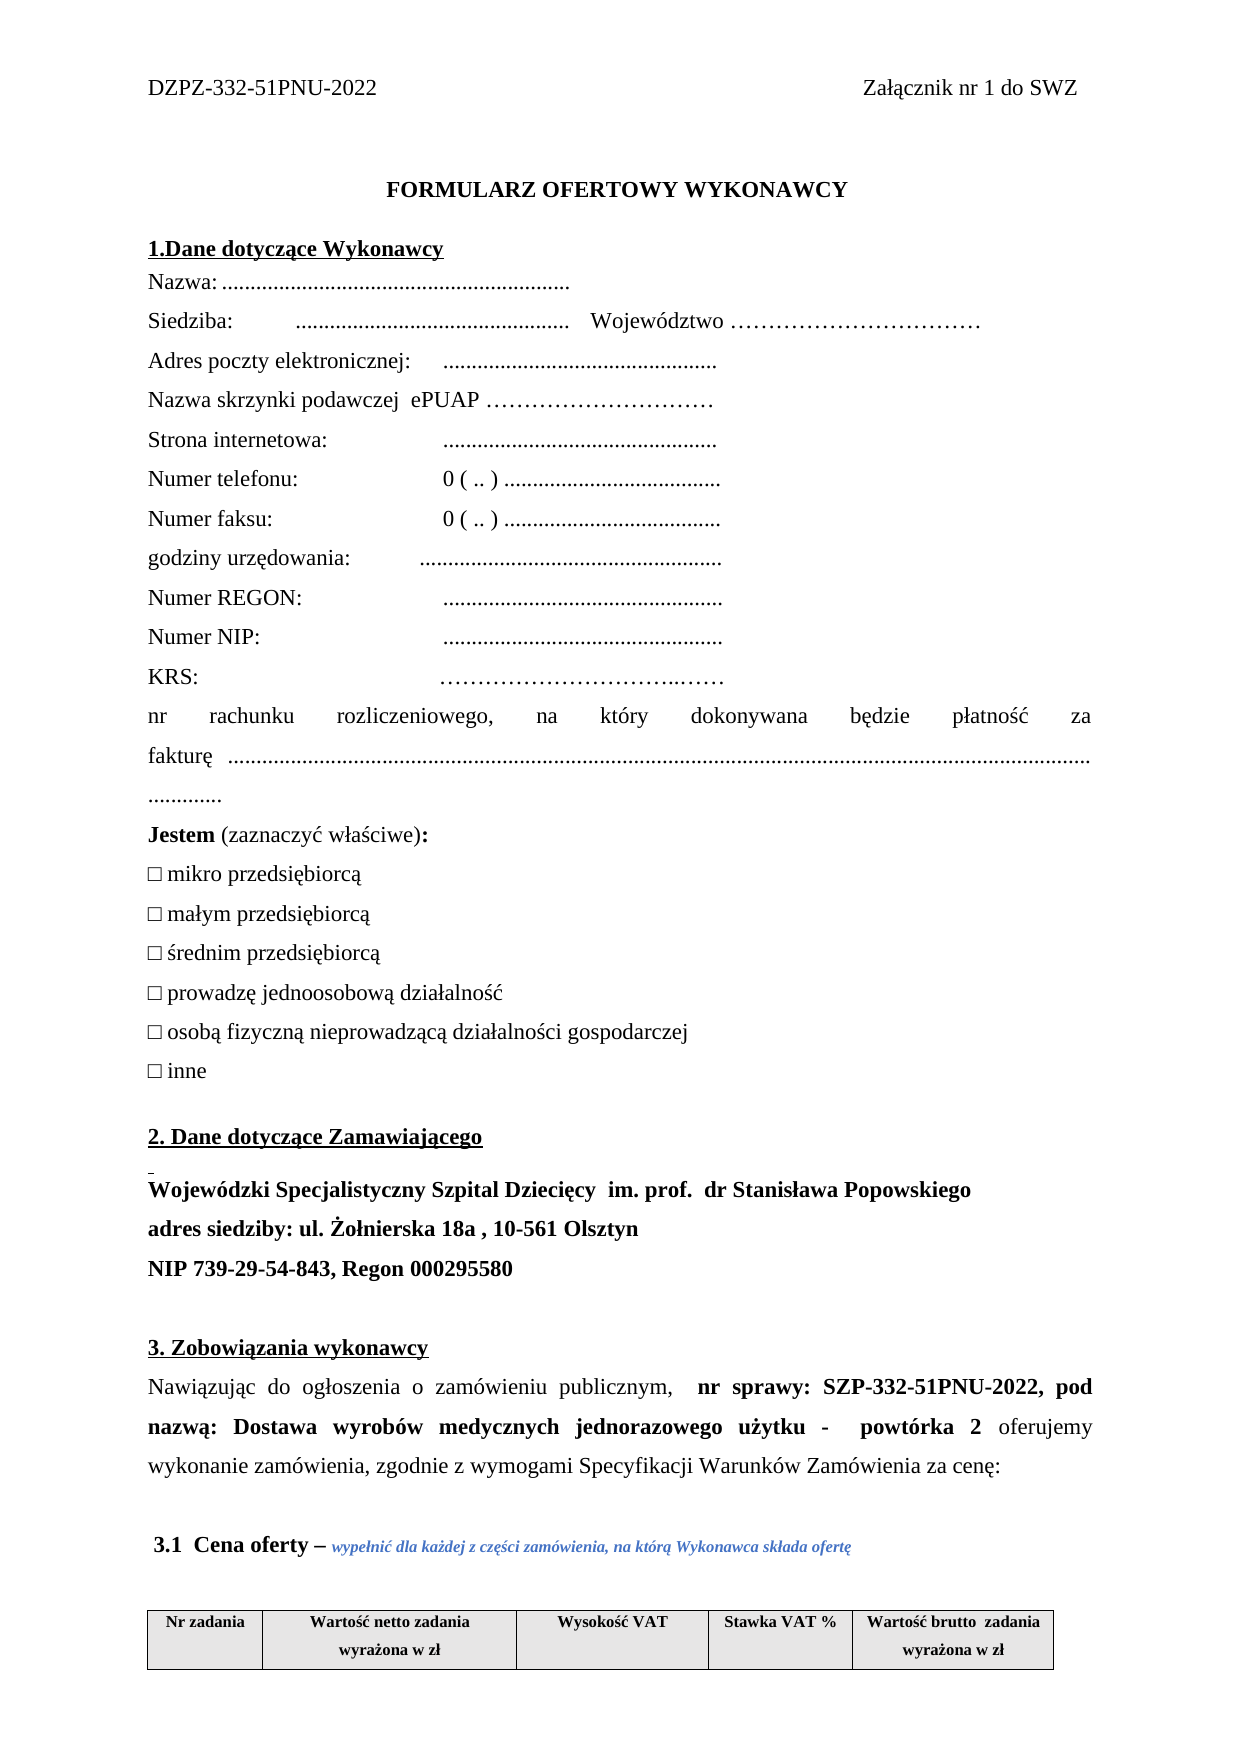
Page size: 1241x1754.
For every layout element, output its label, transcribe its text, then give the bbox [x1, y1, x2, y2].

text Siedziba: ................................................ Województwo …………………………… [148, 307, 1093, 334]
text Numer NIP: ................................................. [148, 623, 1093, 649]
text 1.Dane dotyczące Wykonawcy [148, 235, 1093, 262]
text □ małym przedsiębiorcą [148, 899, 1093, 926]
text Adres poczty elektronicznej: ................................................ [148, 347, 1093, 373]
text 3. Zobowiązania wykonawcy [148, 1334, 1093, 1360]
text nr rachunku rozliczeniowego, na który dokonywana będzie płatność za fakturę .................................................................................................................................................................... [148, 702, 1093, 807]
text Nazwa skrzynki podawczej ePUAP ………………………… [148, 386, 1093, 413]
text FORMULARZ OFERTOWY WYKONAWCY [148, 176, 1093, 203]
text Strona internetowa: ................................................ [148, 426, 1093, 452]
text Nawiązując do ogłoszenia o zamówieniu publicznym, nr sprawy: SZP-332-51PNU-2022, pod nazwą: Dostawa wyrobów medycznych jednorazowego użytku - powtórka 2 oferujemy wykonanie zamówienia, zgodnie z wymogami Specyfikacji Warunków Zamówienia za cenę: [148, 1373, 1093, 1479]
text Wojewódzki Specjalistyczny Szpital Dziecięcy im. prof. dr Stanisława Popowskiego [148, 1176, 1093, 1202]
text Jestem (zaznaczyć właściwe): [148, 821, 1093, 847]
text □ inne [148, 1057, 1093, 1084]
text Numer REGON: ................................................. [148, 584, 1093, 610]
table_header Stawka VAT % [709, 1611, 852, 1669]
text godziny urzędowania: ..................................................... [148, 544, 1093, 571]
table_header Wartość netto zadania wyrażona w zł [263, 1611, 516, 1669]
text □ średnim przedsiębiorcą [148, 939, 1093, 965]
text 2. Dane dotyczące Zamawiającego [148, 1123, 1093, 1150]
table_header Nr zadania [148, 1611, 262, 1669]
text 3.1 Cena oferty – wypełnić dla każdej z części zamówienia, na którą Wykonawca składa ofertę [148, 1531, 1093, 1558]
text NIP 739-29-54-843, Regon 000295580 [148, 1255, 1093, 1281]
table_header Wartość brutto zadania wyrażona w zł [853, 1611, 1053, 1669]
text KRS: …………………………..…… [148, 663, 1093, 689]
text □ osobą fizyczną nieprowadzącą działalności gospodarczej [148, 1018, 1093, 1044]
text □ prowadzę jednoosobową działalność [148, 978, 1093, 1005]
text Numer faksu: 0 ( .. ) ...................................... [148, 505, 1093, 531]
table_header Wysokość VAT [517, 1611, 708, 1669]
text Nazwa: ............................................................. [148, 268, 1093, 294]
text adres siedziby: ul. Żołnierska 18a , 10-561 Olsztyn [148, 1216, 1093, 1242]
text □ mikro przedsiębiorcą [148, 860, 1093, 886]
text Numer telefonu: 0 ( .. ) ...................................... [148, 465, 1093, 492]
